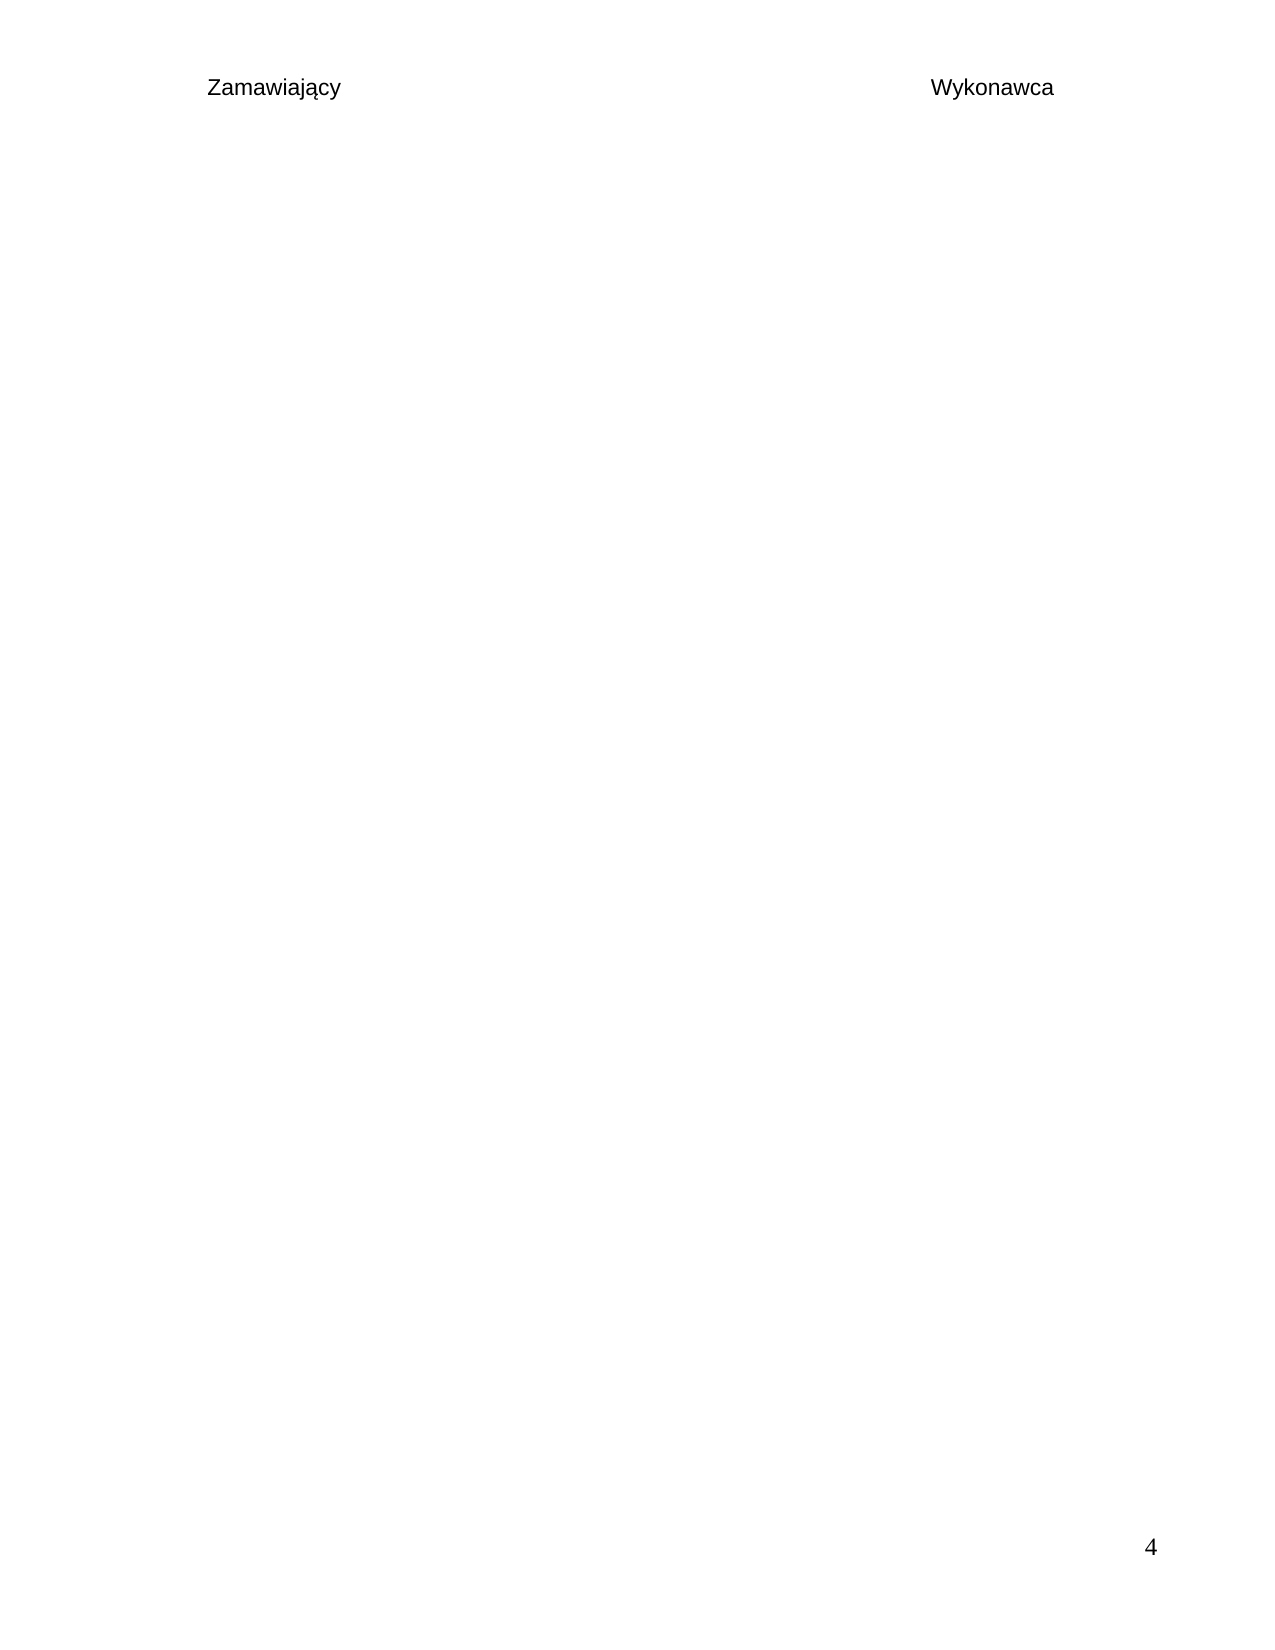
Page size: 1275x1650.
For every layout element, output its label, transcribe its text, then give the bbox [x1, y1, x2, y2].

text Zamawiający Wykonawca [118, 74, 1157, 100]
